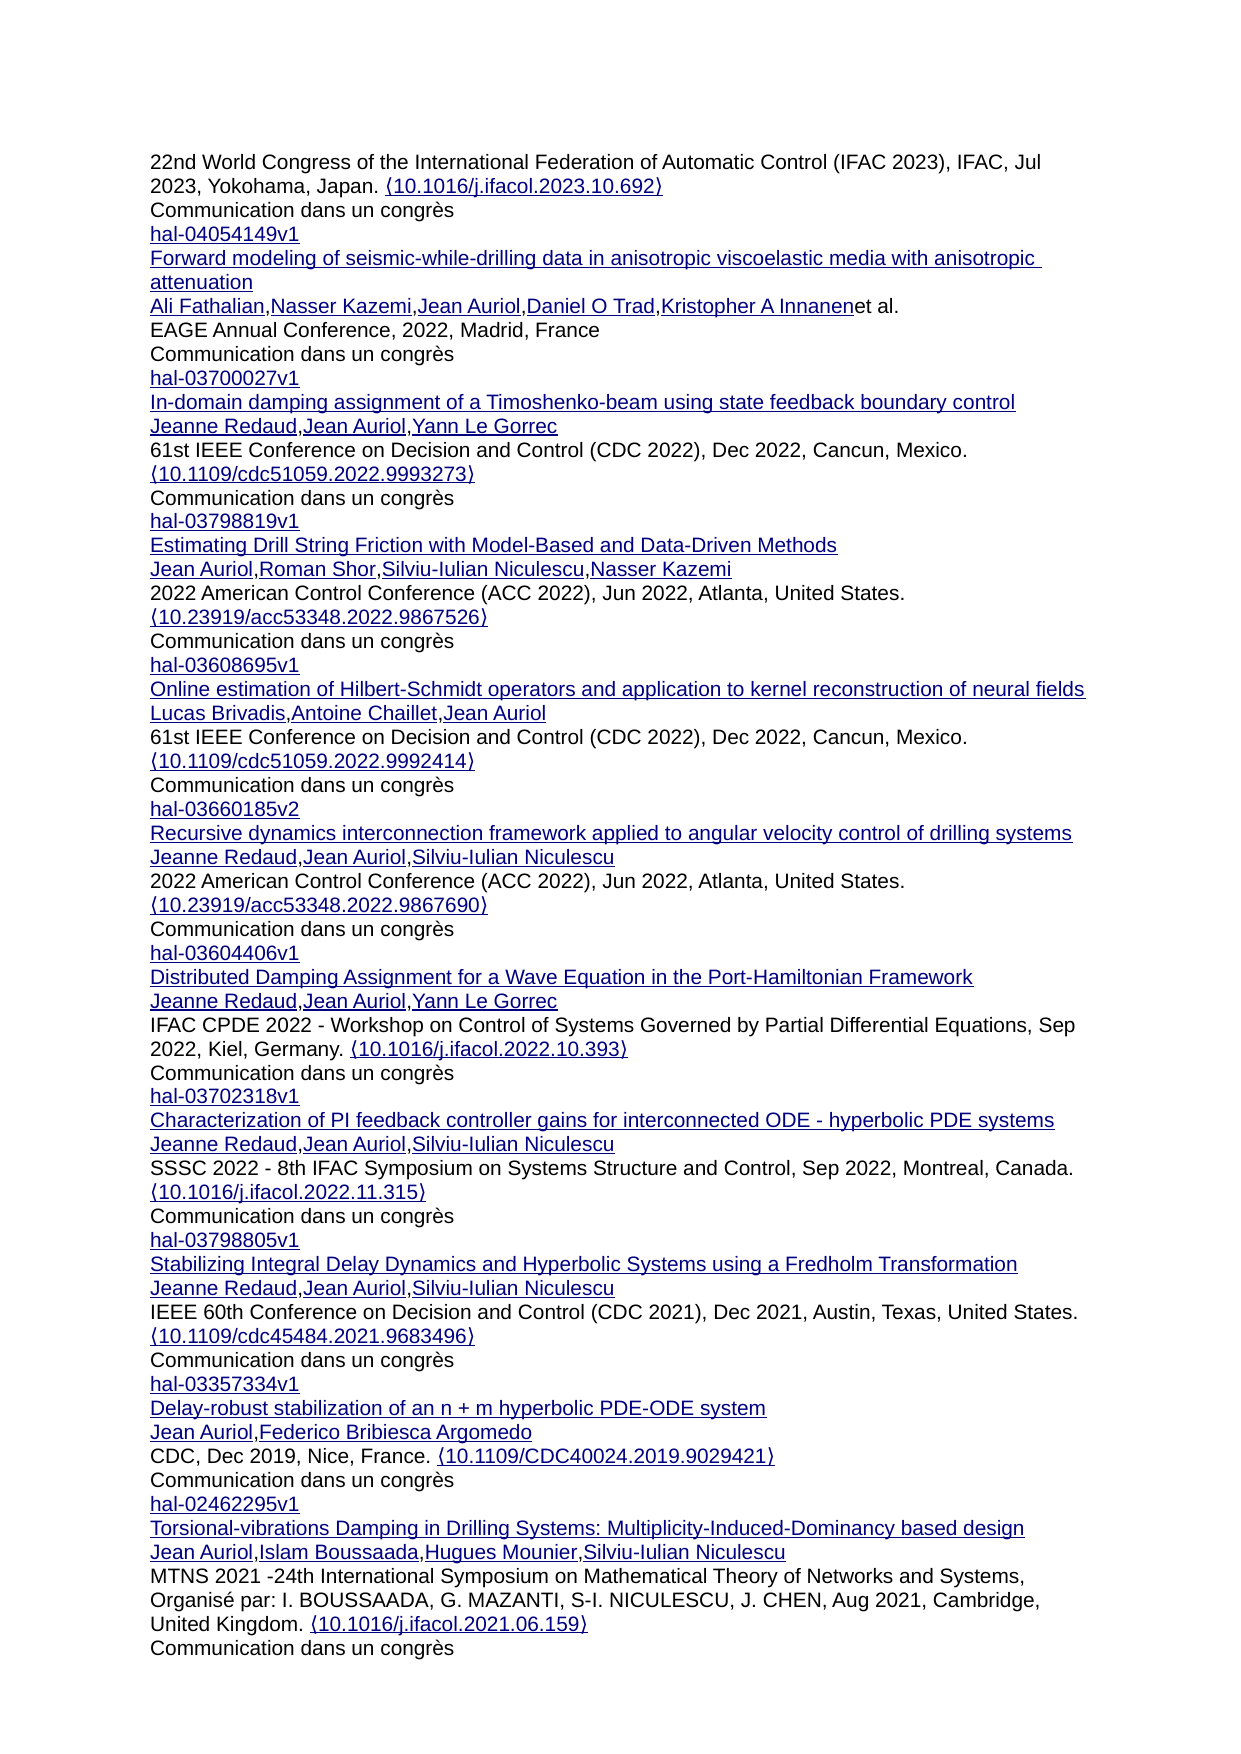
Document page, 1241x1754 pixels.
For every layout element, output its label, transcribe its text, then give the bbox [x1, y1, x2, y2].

table_cell Torsional-vibrations Damping in Drilling Systems: Multiplicity-Induced-Dominancy based design Jean Auriol,Islam Boussaada,Hugues Mounier,Silviu-Iulian Niculescu MTNS 2021 -24th International Symposium on Mathematical Theory of Networks and Systems, Organisé par: I. BOUSSAADA, G. MAZANTI, S-I. NICULESCU, J. CHEN, Aug 2021, Cambridge, United Kingdom. ⟨10.1016/j.ifacol.2021.06.159⟩ Communication dans un congrès [150, 1516, 1090, 1659]
table_cell Delay-robust stabilization of an n + m hyperbolic PDE-ODE system Jean Auriol,Federico Bribiesca Argomedo CDC, Dec 2019, Nice, France. ⟨10.1109/CDC40024.2019.9029421⟩ Communication dans un congrès hal-02462295v1 [150, 1396, 1090, 1516]
table_cell Online estimation of Hilbert-Schmidt operators and application to kernel reconstruction of neural fields Lucas Brivadis,Antoine Chaillet,Jean Auriol 61st IEEE Conference on Decision and Control (CDC 2022), Dec 2022, Cancun, Mexico. ⟨10.1109/cdc51059.2022.9992414⟩ Communication dans un congrès hal-03660185v2 [150, 677, 1090, 821]
table_cell Characterization of PI feedback controller gains for interconnected ODE - hyperbolic PDE systems Jeanne Redaud,Jean Auriol,Silviu-Iulian Niculescu SSSC 2022 - 8th IFAC Symposium on Systems Structure and Control, Sep 2022, Montreal, Canada. ⟨10.1016/j.ifacol.2022.11.315⟩ Communication dans un congrès hal-03798805v1 [150, 1108, 1090, 1252]
table_cell 22nd World Congress of the International Federation of Automatic Control (IFAC 2023), IFAC, Jul 2023, Yokohama, Japan. ⟨10.1016/j.ifacol.2023.10.692⟩ Communication dans un congrès hal-04054149v1 [150, 150, 1090, 246]
table_cell Distributed Damping Assignment for a Wave Equation in the Port-Hamiltonian Framework Jeanne Redaud,Jean Auriol,Yann Le Gorrec IFAC CPDE 2022 - Workshop on Control of Systems Governed by Partial Differential Equations, Sep 2022, Kiel, Germany. ⟨10.1016/j.ifacol.2022.10.393⟩ Communication dans un congrès hal-03702318v1 [150, 965, 1090, 1108]
table_cell Stabilizing Integral Delay Dynamics and Hyperbolic Systems using a Fredholm Transformation Jeanne Redaud,Jean Auriol,Silviu-Iulian Niculescu IEEE 60th Conference on Decision and Control (CDC 2021), Dec 2021, Austin, Texas, United States. ⟨10.1109/cdc45484.2021.9683496⟩ Communication dans un congrès hal-03357334v1 [150, 1252, 1090, 1396]
table_cell In-domain damping assignment of a Timoshenko-beam using state feedback boundary control Jeanne Redaud,Jean Auriol,Yann Le Gorrec 61st IEEE Conference on Decision and Control (CDC 2022), Dec 2022, Cancun, Mexico. ⟨10.1109/cdc51059.2022.9993273⟩ Communication dans un congrès hal-03798819v1 [150, 390, 1090, 533]
table_cell Estimating Drill String Friction with Model-Based and Data-Driven Methods Jean Auriol,Roman Shor,Silviu-Iulian Niculescu,Nasser Kazemi 2022 American Control Conference (ACC 2022), Jun 2022, Atlanta, United States. ⟨10.23919/acc53348.2022.9867526⟩ Communication dans un congrès hal-03608695v1 [150, 533, 1090, 677]
table_cell Recursive dynamics interconnection framework applied to angular velocity control of drilling systems Jeanne Redaud,Jean Auriol,Silviu-Iulian Niculescu 2022 American Control Conference (ACC 2022), Jun 2022, Atlanta, United States. ⟨10.23919/acc53348.2022.9867690⟩ Communication dans un congrès hal-03604406v1 [150, 821, 1090, 964]
table_cell Forward modeling of seismic-while-drilling data in anisotropic viscoelastic media with anisotropic attenuation Ali Fathalian,Nasser Kazemi,Jean Auriol,Daniel O Trad,Kristopher A Innanenet al. EAGE Annual Conference, 2022, Madrid, France Communication dans un congrès hal-03700027v1 [150, 246, 1090, 389]
